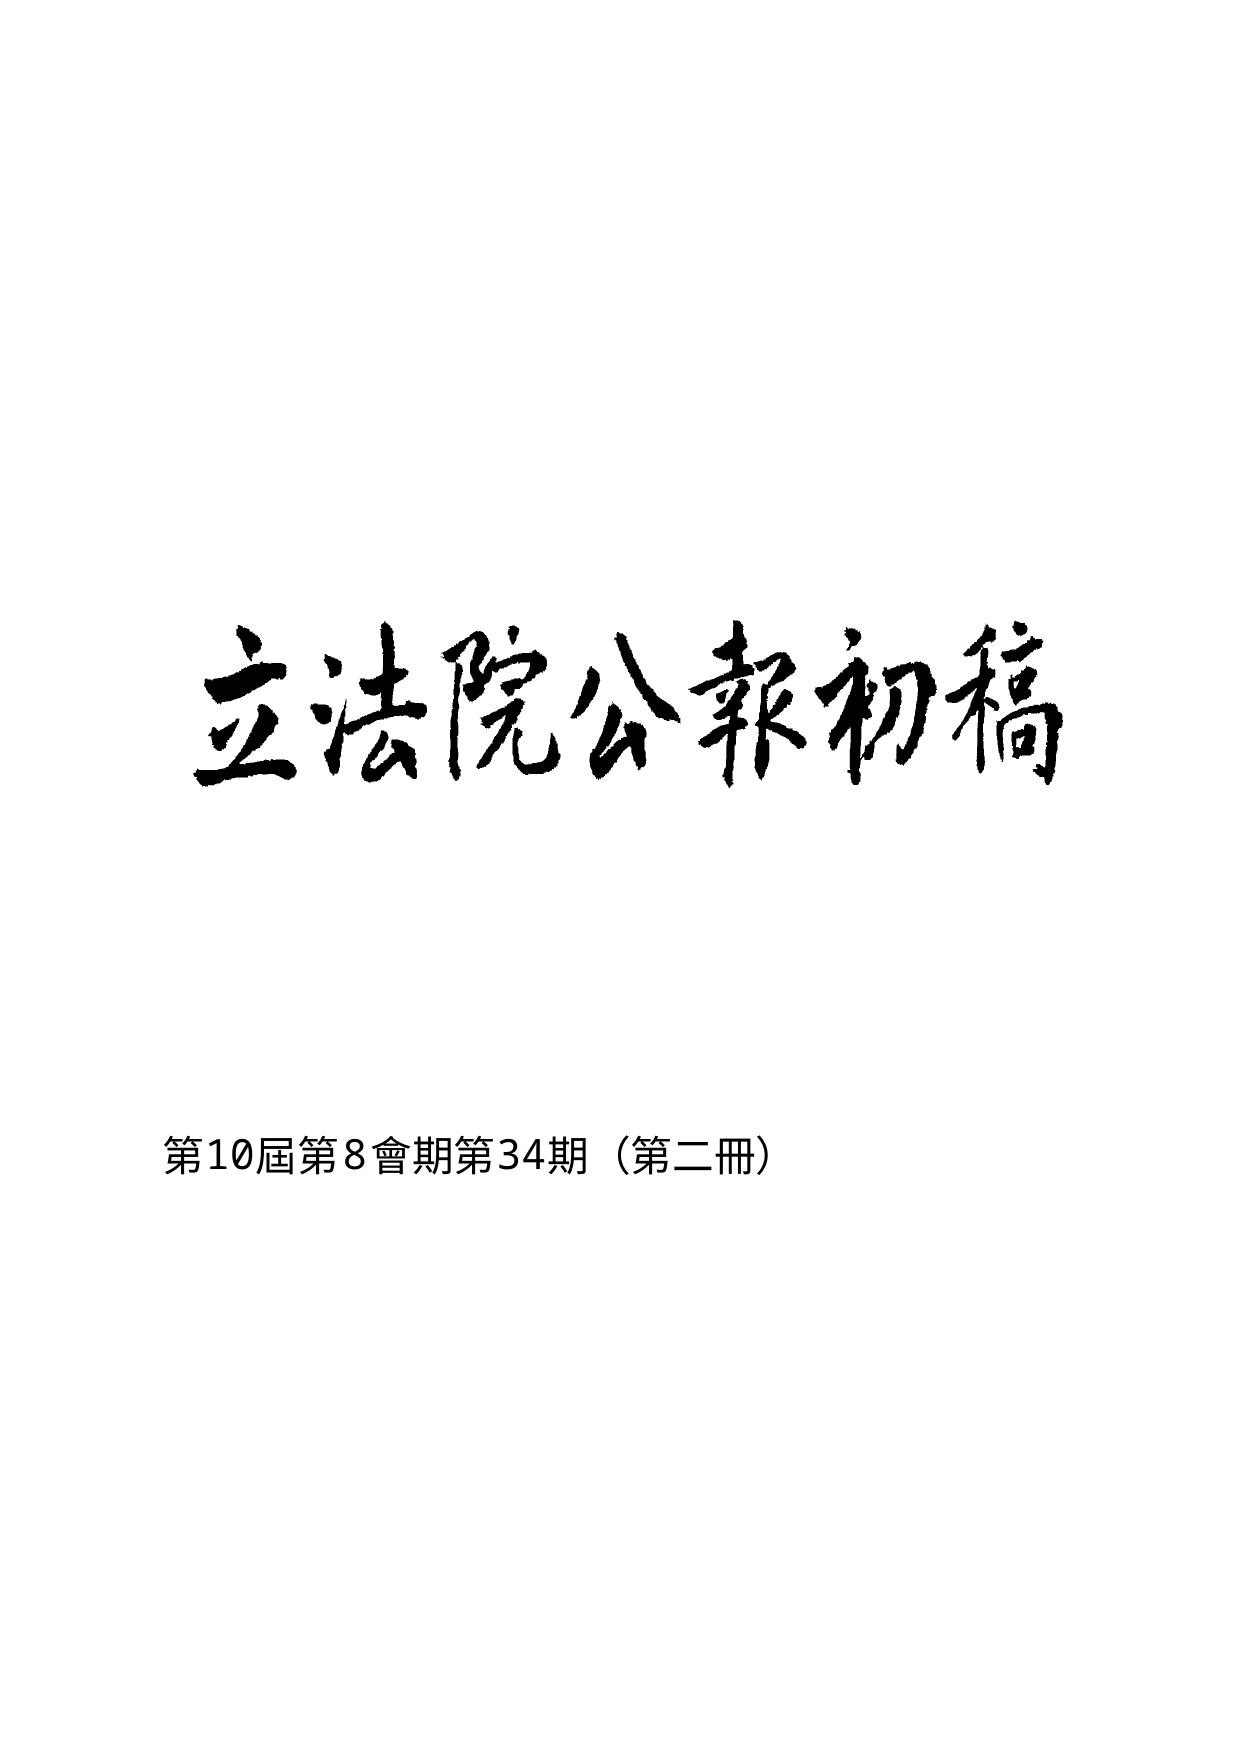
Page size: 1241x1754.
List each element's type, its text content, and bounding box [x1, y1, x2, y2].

table_header [151, 406, 1098, 902]
table_header 第10屆第8會期第34期（第二冊） [151, 1089, 825, 1234]
